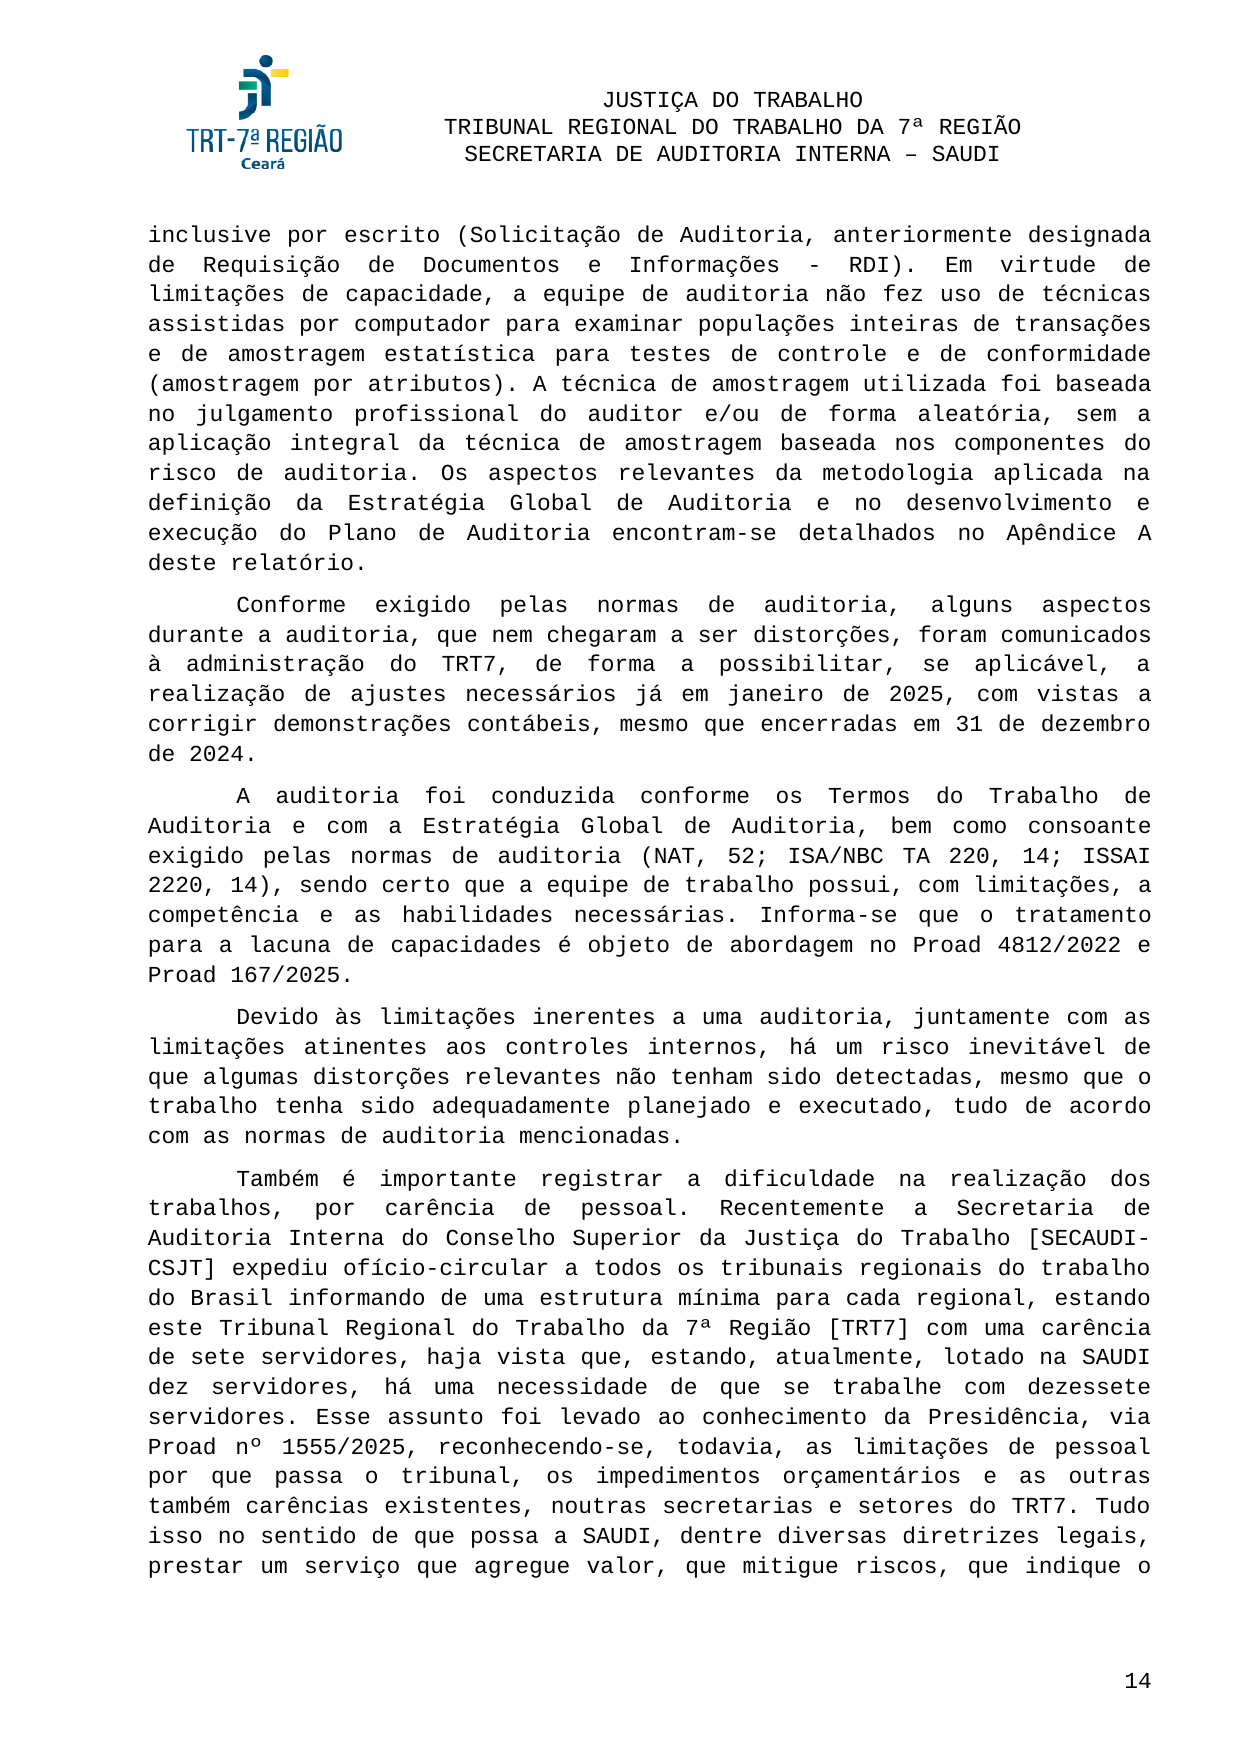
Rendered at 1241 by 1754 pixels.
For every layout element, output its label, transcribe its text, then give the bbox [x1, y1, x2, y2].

text Conforme exigido pelas normas de auditoria, alguns aspectos durante a auditoria, que nem chegaram a ser distorções, foram comunicados à administração do TRT7, de forma a possibilitar, se aplicável, a realização de ajustes necessários já em janeiro de 2025, com vistas a corrigir demonstrações contábeis, mesmo que encerradas em 31 de dezembro de 2024. [148, 593, 1152, 768]
text A auditoria foi conduzida conforme os Termos do Trabalho de Auditoria e com a Estratégia Global de Auditoria, bem como consoante exigido pelas normas de auditoria (NAT, 52; ISA/NBC TA 220, 14; ISSAI 2220, 14), sendo certo que a equipe de trabalho possui, com limitações, a competência e as habilidades necessárias. Informa-se que o tratamento para a lacuna de capacidades é objeto de abordagem no Proad 4812/2022 e Proad 167/2025. [148, 784, 1152, 989]
text inclusive por escrito (Solicitação de Auditoria, anteriormente designada de Requisição de Documentos e Informações - RDI). Em virtude de limitações de capacidade, a equipe de auditoria não fez uso de técnicas assistidas por computador para examinar populações inteiras de transações e de amostragem estatística para testes de controle e de conformidade (amostragem por atributos). A técnica de amostragem utilizada foi baseada no julgamento profissional do auditor e/ou de forma aleatória, sem a aplicação integral da técnica de amostragem baseada nos componentes do risco de auditoria. Os aspectos relevantes da metodologia aplicada na definição da Estratégia Global de Auditoria e no desenvolvimento e execução do Plano de Auditoria encontram-se detalhados no Apêndice A deste relatório. [148, 223, 1152, 577]
text Devido às limitações inerentes a uma auditoria, juntamente com as limitações atinentes aos controles internos, há um risco inevitável de que algumas distorções relevantes não tenham sido detectadas, mesmo que o trabalho tenha sido adequadamente planejado e executado, tudo de acordo com as normas de auditoria mencionadas. [148, 1005, 1152, 1151]
picture [171, 52, 352, 176]
text Também é importante registrar a dificuldade na realização dos trabalhos, por carência de pessoal. Recentemente a Secretaria de Auditoria Interna do Conselho Superior da Justiça do Trabalho [SECAUDI-CSJT] expediu ofício-circular a todos os tribunais regionais do trabalho do Brasil informando de uma estrutura mínima para cada regional, estando este Tribunal Regional do Trabalho da 7ª Região [TRT7] com uma carência de sete servidores, haja vista que, estando, atualmente, lotado na SAUDI dez servidores, há uma necessidade de que se trabalhe com dezessete servidores. Esse assunto foi levado ao conhecimento da Presidência, via Proad nº 1555/2025, reconhecendo-se, todavia, as limitações de pessoal por que passa o tribunal, os impedimentos orçamentários e as outras também carências existentes, noutras secretarias e setores do TRT7. Tudo isso no sentido de que possa a SAUDI, dentre diversas diretrizes legais, prestar um serviço que agregue valor, que mitigue riscos, que indique o [148, 1167, 1152, 1580]
